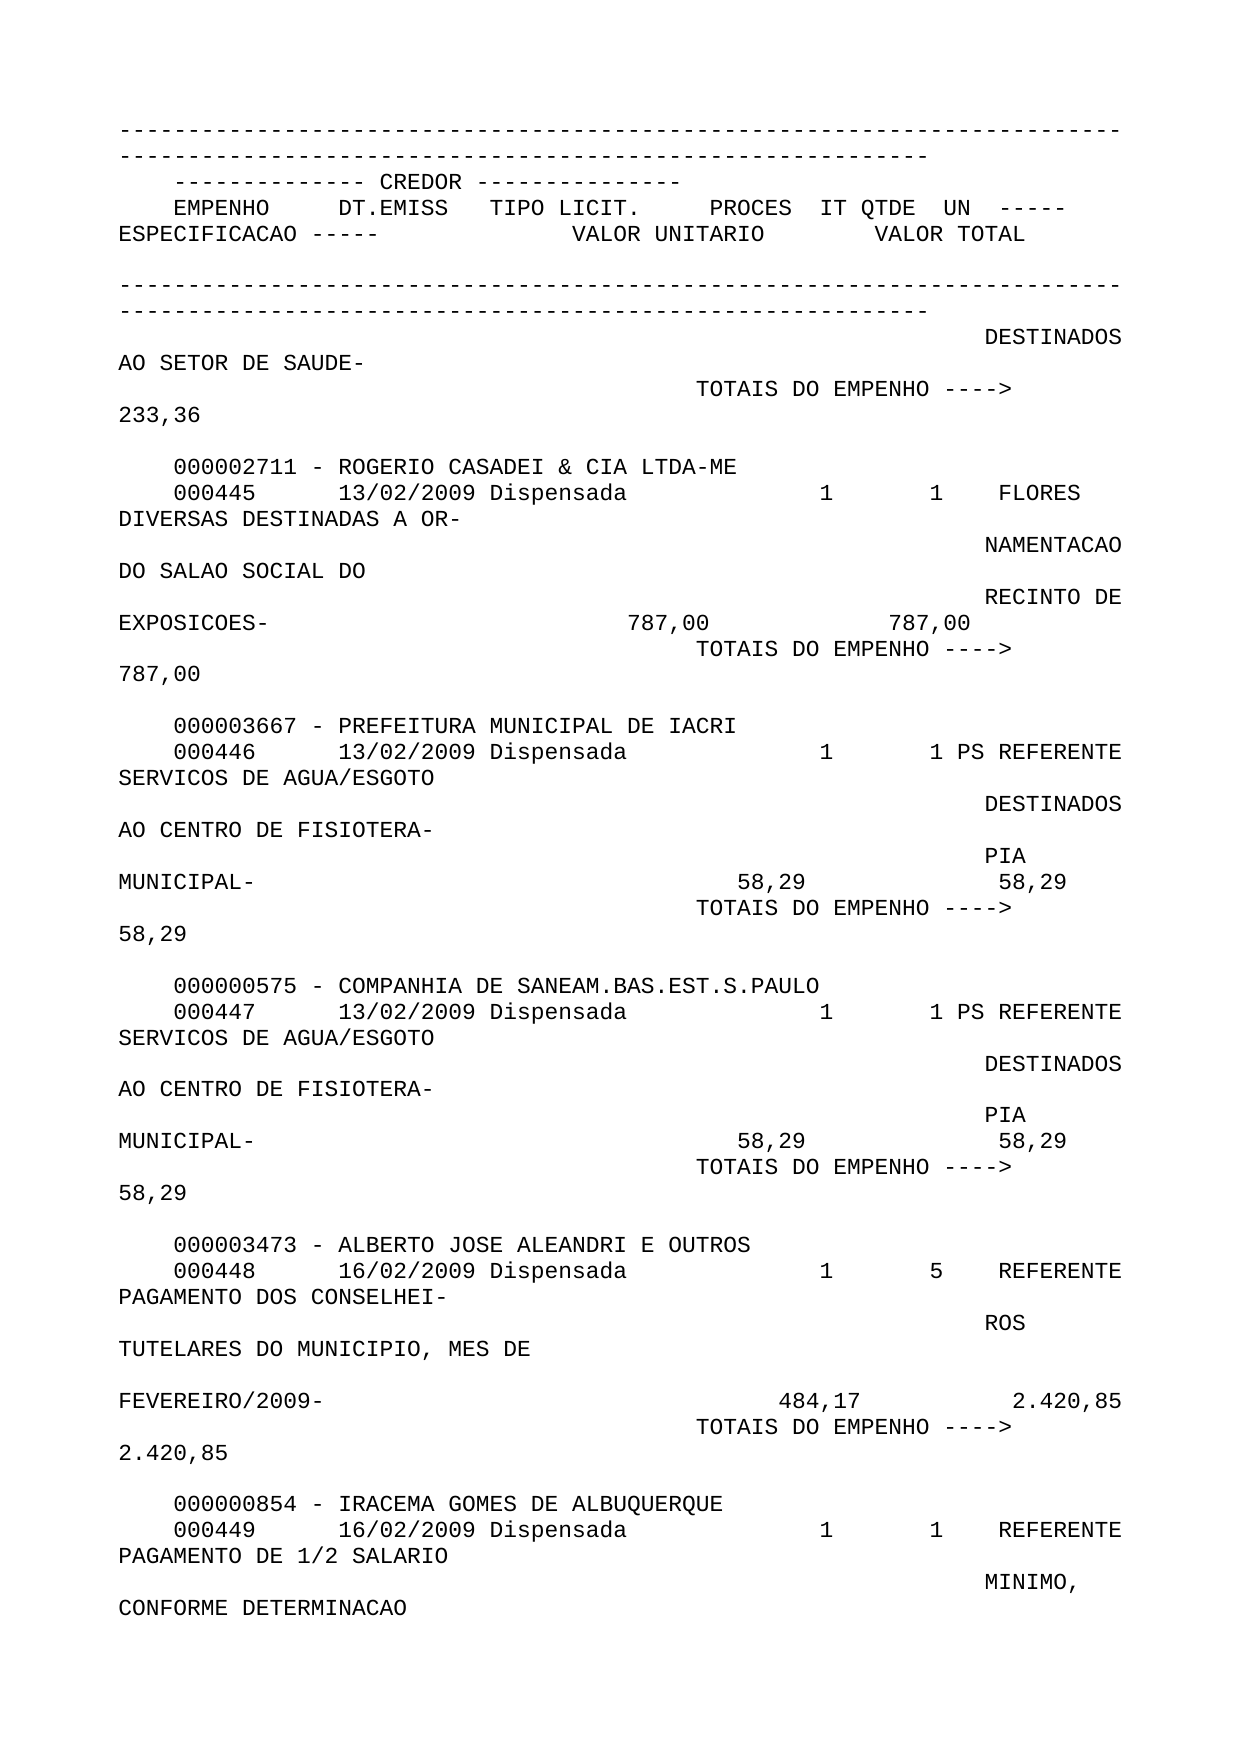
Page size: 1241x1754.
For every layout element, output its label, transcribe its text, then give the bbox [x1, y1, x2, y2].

text PIA MUNICIPAL- 58,29 58,29 [118, 1104, 1122, 1156]
text EMPENHO DT.EMISS TIPO LICIT. PROCES IT QTDE UN ----- ESPECIFICACAO ----- VALOR UNITARIO VALOR TOTAL [118, 196, 1122, 248]
text DESTINADOS AO CENTRO DE FISIOTERA- [118, 792, 1122, 844]
text 000000854 - IRACEMA GOMES DE ALBUQUERQUE [118, 1493, 1122, 1519]
text 000447 13/02/2009 Dispensada 1 1 PS REFERENTE SERVICOS DE AGUA/ESGOTO [118, 1000, 1122, 1052]
text TOTAIS DO EMPENHO ----> 58,29 [118, 896, 1122, 948]
text 000002711 - ROGERIO CASADEI & CIA LTDA-ME [118, 455, 1122, 481]
text TOTAIS DO EMPENHO ----> 787,00 [118, 637, 1122, 689]
text ------------------------------------------------------------------------------------------------------------------------------------ [118, 118, 1122, 170]
text DESTINADOS AO CENTRO DE FISIOTERA- [118, 1052, 1122, 1104]
text ROS TUTELARES DO MUNICIPIO, MES DE [118, 1311, 1122, 1363]
text 000448 16/02/2009 Dispensada 1 5 REFERENTE PAGAMENTO DOS CONSELHEI- [118, 1259, 1122, 1311]
text 000003667 - PREFEITURA MUNICIPAL DE IACRI [118, 715, 1122, 741]
text ------------------------------------------------------------------------------------------------------------------------------------ [118, 248, 1122, 326]
text DESTINADOS AO SETOR DE SAUDE- [118, 326, 1122, 377]
text 000446 13/02/2009 Dispensada 1 1 PS REFERENTE SERVICOS DE AGUA/ESGOTO [118, 741, 1122, 792]
text FEVEREIRO/2009- 484,17 2.420,85 [118, 1363, 1122, 1415]
text TOTAIS DO EMPENHO ----> 233,36 [118, 377, 1122, 429]
text 000449 16/02/2009 Dispensada 1 1 REFERENTE PAGAMENTO DE 1/2 SALARIO [118, 1519, 1122, 1571]
text 000000575 - COMPANHIA DE SANEAM.BAS.EST.S.PAULO [118, 974, 1122, 1000]
text 000003473 - ALBERTO JOSE ALEANDRI E OUTROS [118, 1233, 1122, 1259]
text -------------- CREDOR --------------- [118, 170, 1122, 196]
text NAMENTACAO DO SALAO SOCIAL DO [118, 533, 1122, 585]
text TOTAIS DO EMPENHO ----> 58,29 [118, 1156, 1122, 1207]
text MINIMO, CONFORME DETERMINACAO [118, 1571, 1122, 1622]
text PIA MUNICIPAL- 58,29 58,29 [118, 844, 1122, 896]
text RECINTO DE EXPOSICOES- 787,00 787,00 [118, 585, 1122, 637]
text TOTAIS DO EMPENHO ----> 2.420,85 [118, 1415, 1122, 1467]
text 000445 13/02/2009 Dispensada 1 1 FLORES DIVERSAS DESTINADAS A OR- [118, 481, 1122, 533]
